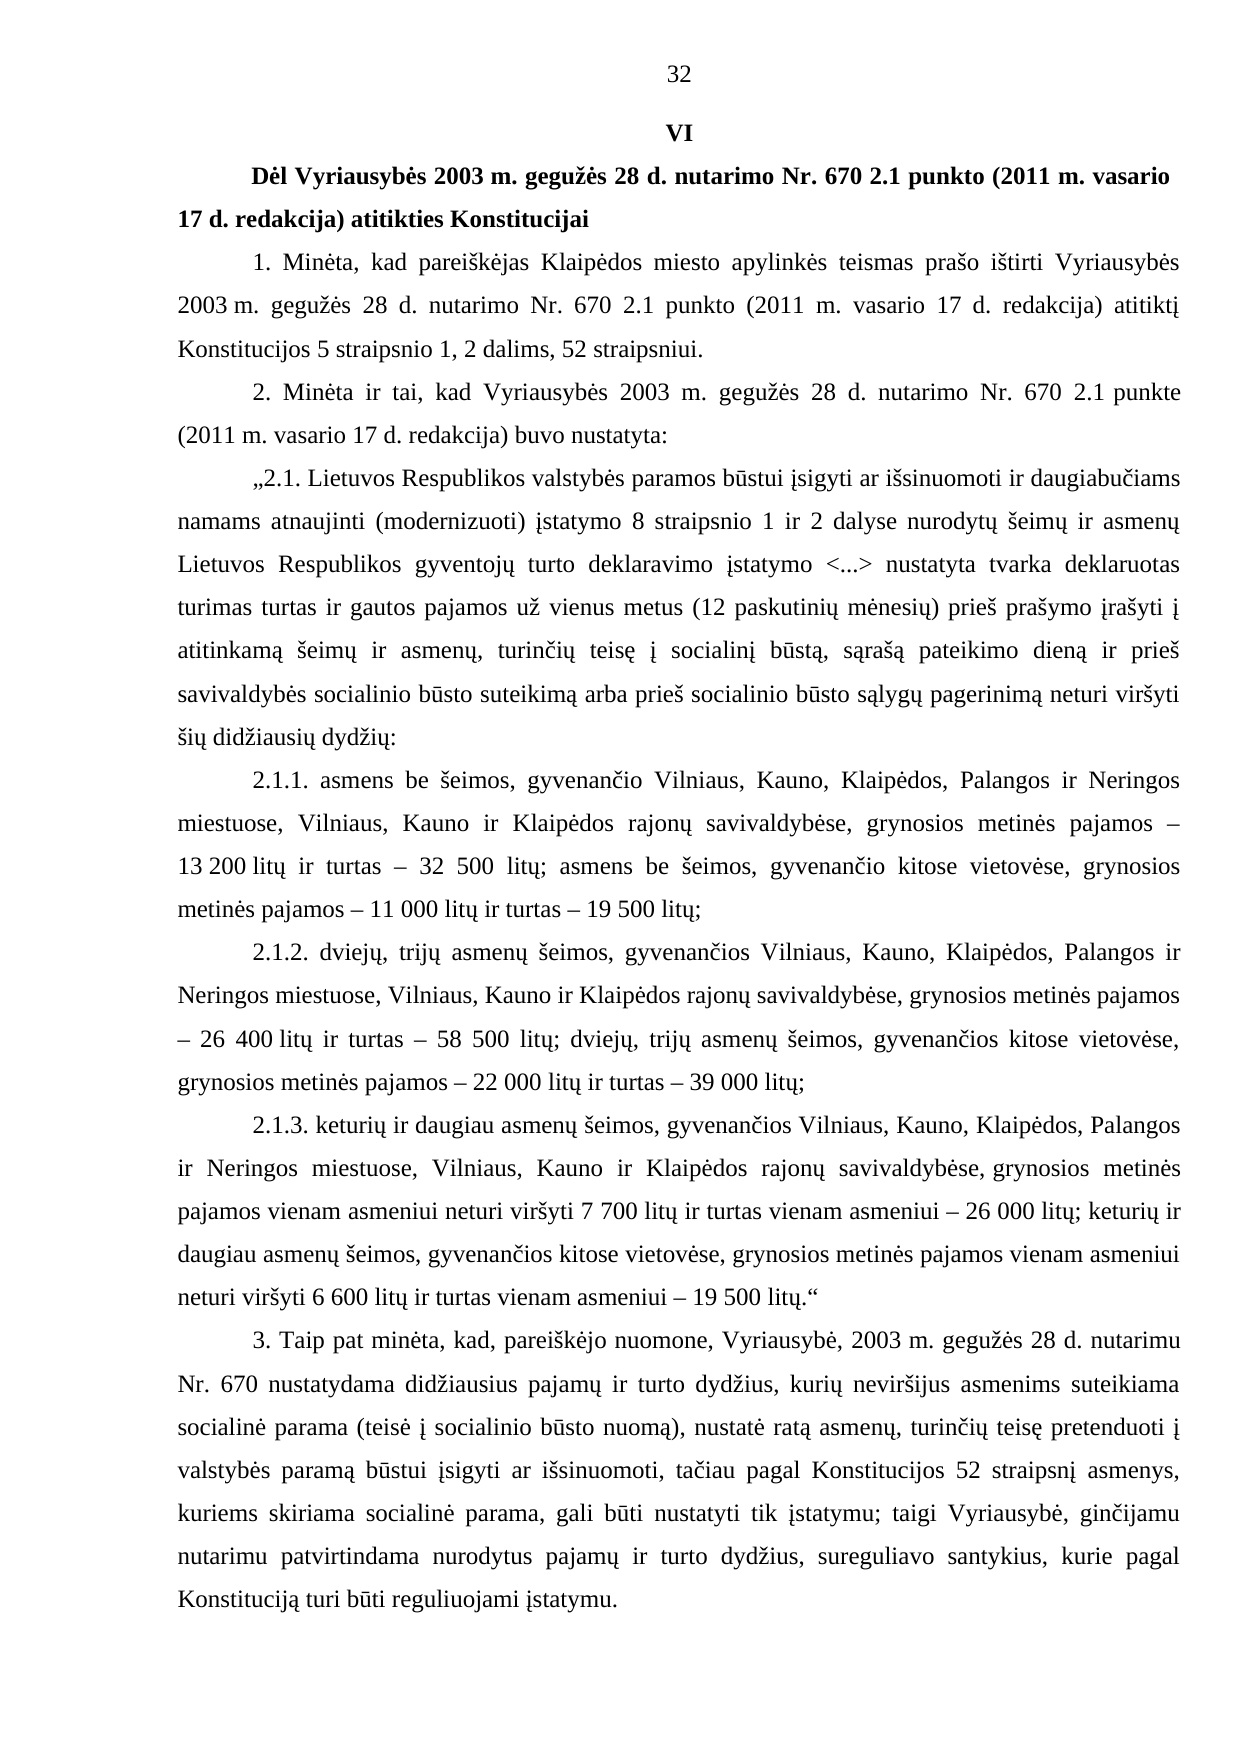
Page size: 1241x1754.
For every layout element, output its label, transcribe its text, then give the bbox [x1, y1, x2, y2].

text „2.1. Lietuvos Respublikos valstybės paramos būstui įsigyti ar išsinuomoti ir daugiabučiams namams atnaujinti (modernizuoti) įstatymo 8 straipsnio 1 ir 2 dalyse nurodytų šeimų ir asmenų Lietuvos Respublikos gyventojų turto deklaravimo įstatymo <...> nustatyta tvarka deklaruotas turimas turtas ir gautos pajamos už vienus metus (12 paskutinių mėnesių) prieš prašymo įrašyti į atitinkamą šeimų ir asmenų, turinčių teisę į socialinį būstą, sąrašą pateikimo dieną ir prieš savivaldybės socialinio būsto suteikimą arba prieš socialinio būsto sąlygų pagerinimą neturi viršyti šių didžiausių dydžių: [177, 463, 1181, 751]
text 2.1.1. asmens be šeimos, gyvenančio Vilniaus, Kauno, Klaipėdos, Palangos ir Neringos miestuose, Vilniaus, Kauno ir Klaipėdos rajonų savivaldybėse, grynosios metinės pajamos – 13 200 litų ir turtas – 32 500 litų; asmens be šeimos, gyvenančio kitose vietovėse, grynosios metinės pajamos – 11 000 litų ir turtas – 19 500 litų; [177, 765, 1181, 923]
text Dėl Vyriausybės 2003 m. gegužės 28 d. nutarimo Nr. 670 2.1 punkto (2011 m. vasario 17 d. redakcija) atitikties Konstitucijai [177, 161, 1171, 233]
text 2.1.2. dviejų, trijų asmenų šeimos, gyvenančios Vilniaus, Kauno, Klaipėdos, Palangos ir Neringos miestuose, Vilniaus, Kauno ir Klaipėdos rajonų savivaldybėse, grynosios metinės pajamos – 26 400 litų ir turtas – 58 500 litų; dviejų, trijų asmenų šeimos, gyvenančios kitose vietovėse, grynosios metinės pajamos – 22 000 litų ir turtas – 39 000 litų; [177, 937, 1181, 1096]
text VI [177, 118, 1181, 147]
text 2. Minėta ir tai, kad Vyriausybės 2003 m. gegužės 28 d. nutarimo Nr. 670 2.1 punkte (2011 m. vasario 17 d. redakcija) buvo nustatyta: [177, 377, 1181, 449]
text 2.1.3. keturių ir daugiau asmenų šeimos, gyvenančios Vilniaus, Kauno, Klaipėdos, Palangos ir Neringos miestuose, Vilniaus, Kauno ir Klaipėdos rajonų savivaldybėse, grynosios metinės pajamos vienam asmeniui neturi viršyti 7 700 litų ir turtas vienam asmeniui – 26 000 litų; keturių ir daugiau asmenų šeimos, gyvenančios kitose vietovėse, grynosios metinės pajamos vienam asmeniui neturi viršyti 6 600 litų ir turtas vienam asmeniui – 19 500 litų.“ [177, 1110, 1181, 1311]
text 3. Taip pat minėta, kad, pareiškėjo nuomone, Vyriausybė, 2003 m. gegužės 28 d. nutarimu Nr. 670 nustatydama didžiausius pajamų ir turto dydžius, kurių neviršijus asmenims suteikiama socialinė parama (teisė į socialinio būsto nuomą), nustatė ratą asmenų, turinčių teisę pretenduoti į valstybės paramą būstui įsigyti ar išsinuomoti, tačiau pagal Konstitucijos 52 straipsnį asmenys, kuriems skiriama socialinė parama, gali būti nustatyti tik įstatymu; taigi Vyriausybė, ginčijamu nutarimu patvirtindama nurodytus pajamų ir turto dydžius, sureguliavo santykius, kurie pagal Konstituciją turi būti reguliuojami įstatymu. [177, 1326, 1181, 1613]
text 1. Minėta, kad pareiškėjas Klaipėdos miesto apylinkės teismas prašo ištirti Vyriausybės 2003 m. gegužės 28 d. nutarimo Nr. 670 2.1 punkto (2011 m. vasario 17 d. redakcija) atitiktį Konstitucijos 5 straipsnio 1, 2 dalims, 52 straipsniui. [177, 247, 1181, 362]
